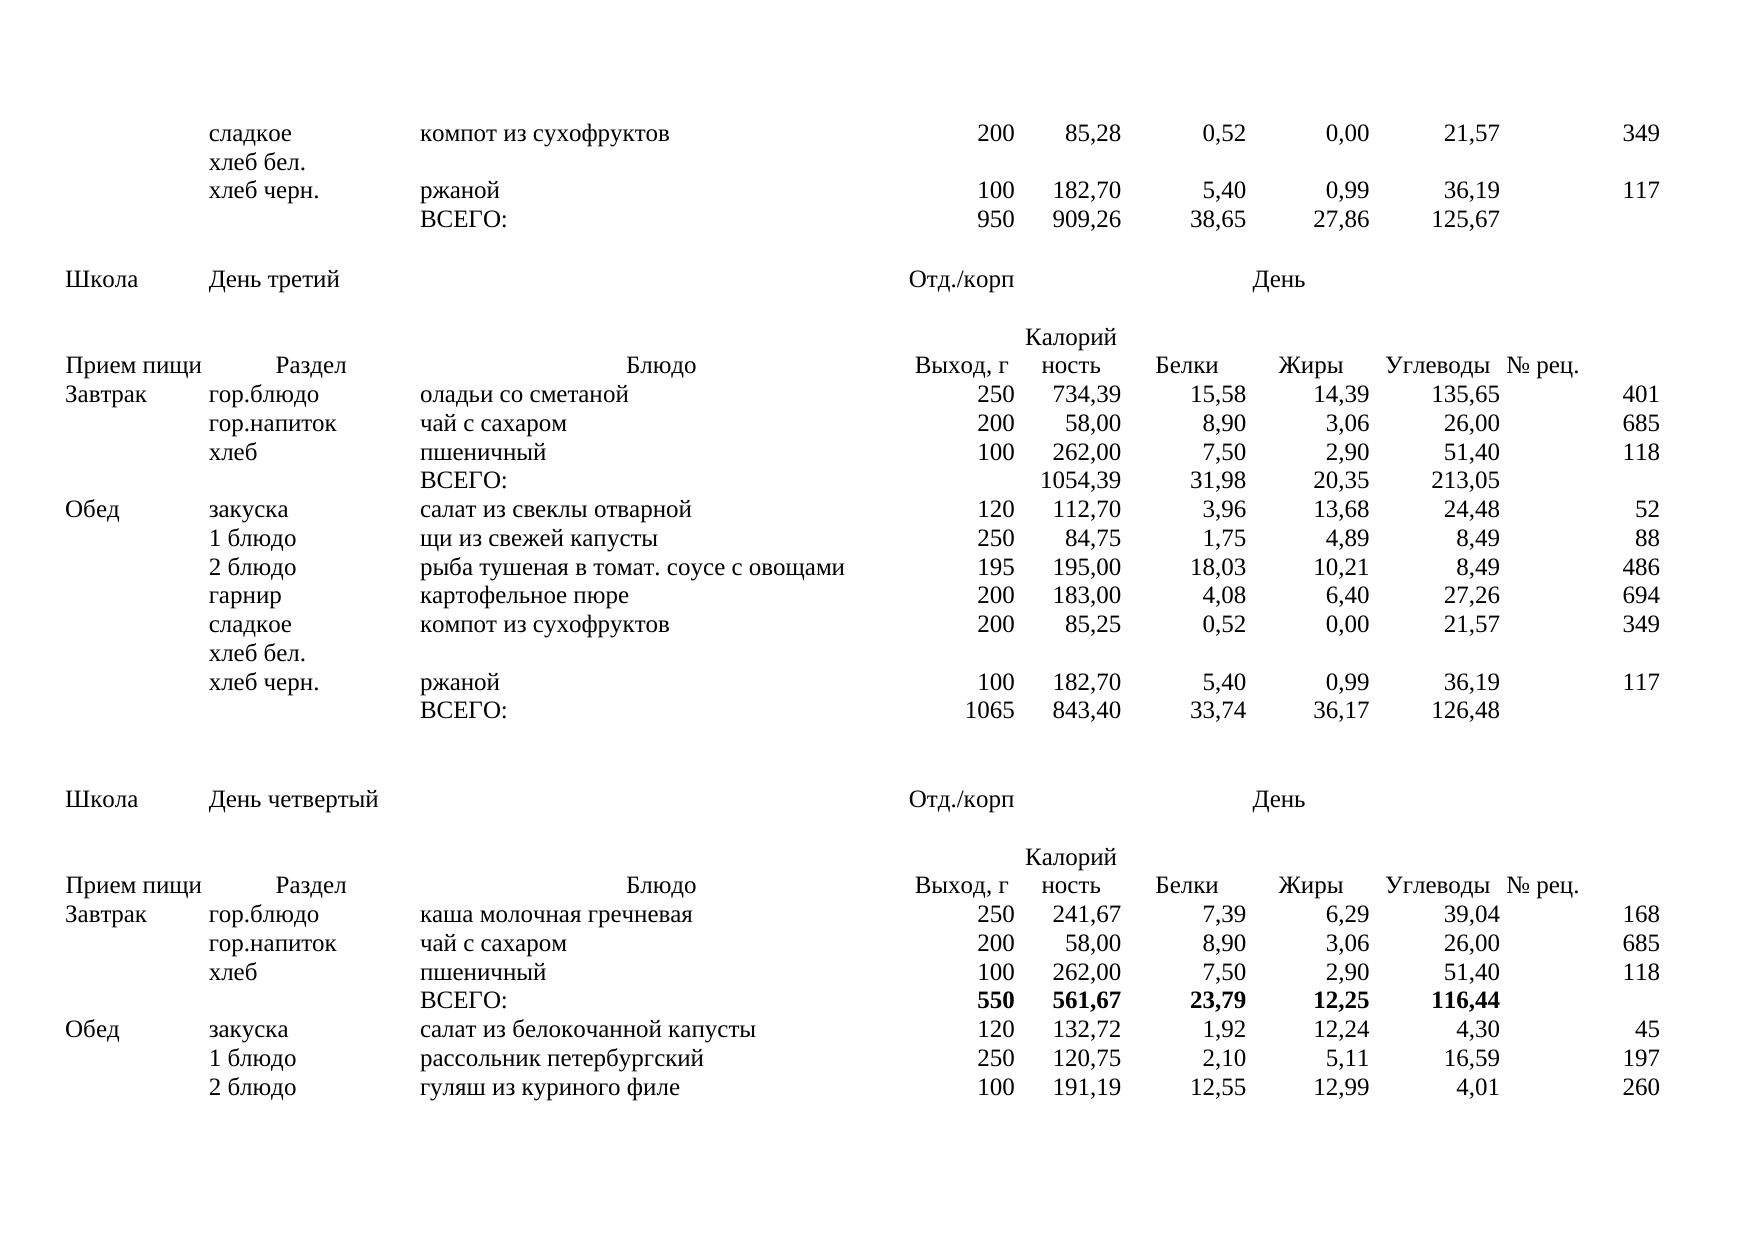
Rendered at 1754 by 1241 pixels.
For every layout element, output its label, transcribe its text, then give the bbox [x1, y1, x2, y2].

table_cell [906, 753, 1018, 784]
table_cell гор.блюдо [205, 379, 417, 408]
table_cell 909,26 [1018, 204, 1124, 233]
table_cell [1124, 147, 1249, 176]
table_cell 6,40 [1249, 581, 1372, 609]
table_cell 23,79 [1124, 986, 1249, 1014]
table_cell 8,49 [1373, 523, 1503, 552]
table_cell картофельное пюре [417, 581, 906, 609]
table_cell [1373, 264, 1503, 293]
table_cell 16,59 [1373, 1043, 1503, 1072]
table_cell салат из белокочанной капусты [417, 1014, 906, 1043]
table_cell [417, 638, 906, 667]
table_cell [62, 408, 205, 437]
table_cell 200 [906, 609, 1018, 638]
table_cell 685 [1503, 408, 1663, 437]
table_cell [1373, 784, 1503, 813]
table_cell 125,67 [1373, 204, 1503, 233]
table_cell 36,19 [1373, 176, 1503, 204]
table_cell [1373, 753, 1503, 784]
table_cell [1503, 753, 1663, 784]
table_cell 100 [906, 667, 1018, 696]
table_cell Углеводы [1373, 322, 1503, 379]
table_cell [1503, 696, 1663, 724]
table_cell [1503, 233, 1663, 264]
table_cell 250 [906, 1043, 1018, 1072]
table_cell День третий [205, 264, 906, 293]
table_cell 39,04 [1373, 899, 1503, 928]
table_cell 85,28 [1018, 118, 1124, 147]
table_cell 3,06 [1249, 408, 1372, 437]
table_cell 24,48 [1373, 494, 1503, 523]
table_cell [1124, 264, 1249, 293]
table_cell 2,10 [1124, 1043, 1249, 1072]
table_cell № рец. [1503, 842, 1663, 899]
table_cell сладкое [205, 118, 417, 147]
table_cell Жиры [1249, 322, 1372, 379]
table_cell [417, 233, 906, 264]
table_cell гуляш из куриного филе [417, 1072, 906, 1101]
table_cell 26,00 [1373, 408, 1503, 437]
table_cell 168 [1503, 899, 1663, 928]
table_cell [1124, 753, 1249, 784]
table_cell [62, 118, 205, 147]
table_cell 3,06 [1249, 928, 1372, 957]
table_cell Белки [1124, 842, 1249, 899]
table_cell щи из свежей капусты [417, 523, 906, 552]
table_cell 262,00 [1018, 957, 1124, 986]
table_cell 4,01 [1373, 1072, 1503, 1101]
table_cell 0,99 [1249, 667, 1372, 696]
table_cell Выход, г [906, 322, 1018, 379]
table_cell [417, 724, 906, 753]
table_cell [62, 1072, 205, 1101]
table_cell 183,00 [1018, 581, 1124, 609]
table_cell 38,65 [1124, 204, 1249, 233]
table_cell 118 [1503, 957, 1663, 986]
table_cell 132,72 [1018, 1014, 1124, 1043]
table_cell 195,00 [1018, 552, 1124, 581]
table_cell 100 [906, 176, 1018, 204]
table_cell [62, 293, 205, 322]
table_cell [1124, 233, 1249, 264]
table_cell Обед [62, 494, 205, 523]
table_cell 5,11 [1249, 1043, 1372, 1072]
table_cell чай с сахаром [417, 408, 906, 437]
table_cell Выход, г [906, 842, 1018, 899]
table_cell [62, 523, 205, 552]
table_cell [62, 581, 205, 609]
table_cell 1054,39 [1018, 466, 1124, 494]
table_cell 126,48 [1373, 696, 1503, 724]
table_cell [906, 147, 1018, 176]
table_cell 213,05 [1373, 466, 1503, 494]
table_cell 6,29 [1249, 899, 1372, 928]
table_cell [1124, 638, 1249, 667]
table_cell 15,58 [1124, 379, 1249, 408]
table_cell гарнир [205, 581, 417, 609]
table_cell пшеничный [417, 437, 906, 466]
table_cell [205, 204, 417, 233]
table_cell 0,52 [1124, 118, 1249, 147]
table_cell 250 [906, 523, 1018, 552]
table_cell Жиры [1249, 842, 1372, 899]
table_cell 20,35 [1249, 466, 1372, 494]
table_cell [1503, 264, 1663, 293]
table_cell [62, 696, 205, 724]
table_cell [1124, 784, 1249, 813]
table_cell ВСЕГО: [417, 204, 906, 233]
table_cell [906, 638, 1018, 667]
table_cell 5,40 [1124, 667, 1249, 696]
table_cell хлеб бел. [205, 147, 417, 176]
table_cell [62, 753, 205, 784]
table_cell 58,00 [1018, 408, 1124, 437]
table_cell [1018, 233, 1124, 264]
table_cell 7,39 [1124, 899, 1249, 928]
table_cell [62, 724, 205, 753]
table_cell ВСЕГО: [417, 466, 906, 494]
table_cell 1,92 [1124, 1014, 1249, 1043]
table_cell 250 [906, 899, 1018, 928]
table_cell Отд./корп [906, 784, 1018, 813]
table_cell 0,52 [1124, 609, 1249, 638]
table_cell [1124, 293, 1249, 322]
table_cell День четвертый [205, 784, 906, 813]
table_cell Прием пищи [62, 322, 205, 379]
table_cell [62, 986, 205, 1014]
table_cell 118 [1503, 437, 1663, 466]
table_cell Школа [62, 264, 205, 293]
table_cell ВСЕГО: [417, 696, 906, 724]
table_cell 12,99 [1249, 1072, 1372, 1101]
table_cell Калорийность [1018, 322, 1124, 379]
table_cell 2,90 [1249, 957, 1372, 986]
table_cell [417, 147, 906, 176]
table_cell [1373, 724, 1503, 753]
table_cell [205, 696, 417, 724]
table_cell гор.напиток [205, 408, 417, 437]
table_cell 13,68 [1249, 494, 1372, 523]
table_cell 52 [1503, 494, 1663, 523]
table_cell 200 [906, 928, 1018, 957]
table_cell 685 [1503, 928, 1663, 957]
table_cell [1503, 986, 1663, 1014]
table_cell [906, 293, 1018, 322]
table_cell [1249, 724, 1372, 753]
table_cell 349 [1503, 609, 1663, 638]
table_cell 250 [906, 379, 1018, 408]
table_cell 36,17 [1249, 696, 1372, 724]
table_cell 349 [1503, 118, 1663, 147]
table_cell 100 [906, 437, 1018, 466]
table_cell 100 [906, 957, 1018, 986]
table_cell [62, 204, 205, 233]
table_cell [205, 753, 417, 784]
table_cell [62, 638, 205, 667]
table_cell 843,40 [1018, 696, 1124, 724]
table_cell 241,67 [1018, 899, 1124, 928]
table_cell [1249, 233, 1372, 264]
table_cell [1124, 813, 1249, 842]
table_cell [1018, 784, 1124, 813]
table_cell 7,50 [1124, 437, 1249, 466]
table_cell гор.блюдо [205, 899, 417, 928]
table_cell [906, 724, 1018, 753]
table_cell [1503, 147, 1663, 176]
table_cell 120 [906, 1014, 1018, 1043]
table_cell [1018, 293, 1124, 322]
table_cell [62, 147, 205, 176]
table_cell [906, 233, 1018, 264]
table_cell рассольник петербургский [417, 1043, 906, 1072]
table_cell 27,26 [1373, 581, 1503, 609]
table_cell [205, 233, 417, 264]
table_cell 182,70 [1018, 176, 1124, 204]
table_cell [1249, 147, 1372, 176]
table_cell 486 [1503, 552, 1663, 581]
table_cell 26,00 [1373, 928, 1503, 957]
table_cell [205, 466, 417, 494]
table_cell Блюдо [417, 322, 906, 379]
table_cell хлеб бел. [205, 638, 417, 667]
table_cell [62, 928, 205, 957]
table_cell Блюдо [417, 842, 906, 899]
table_cell хлеб черн. [205, 176, 417, 204]
table_cell 117 [1503, 667, 1663, 696]
table_cell [205, 813, 417, 842]
table_cell 950 [906, 204, 1018, 233]
table_cell 8,49 [1373, 552, 1503, 581]
table_cell [62, 437, 205, 466]
table_cell 550 [906, 986, 1018, 1014]
table_cell пшеничный [417, 957, 906, 986]
table_cell [1249, 753, 1372, 784]
table_cell [906, 813, 1018, 842]
table_cell 2 блюдо [205, 1072, 417, 1101]
table_cell 58,00 [1018, 928, 1124, 957]
table_cell [62, 609, 205, 638]
table_cell 734,39 [1018, 379, 1124, 408]
table_cell каша молочная гречневая [417, 899, 906, 928]
table_cell [417, 753, 906, 784]
table_cell ВСЕГО: [417, 986, 906, 1014]
table_cell оладьи со сметаной [417, 379, 906, 408]
table_cell 561,67 [1018, 986, 1124, 1014]
table_cell 200 [906, 118, 1018, 147]
table_cell 21,57 [1373, 609, 1503, 638]
table_cell 7,50 [1124, 957, 1249, 986]
table_cell компот из сухофруктов [417, 118, 906, 147]
table_cell [1018, 264, 1124, 293]
table_cell 120 [906, 494, 1018, 523]
table_cell 4,08 [1124, 581, 1249, 609]
table_cell 401 [1503, 379, 1663, 408]
table_cell компот из сухофруктов [417, 609, 906, 638]
table_cell 182,70 [1018, 667, 1124, 696]
table_cell 36,19 [1373, 667, 1503, 696]
table_cell рыба тушеная в томат. соусе с овощами [417, 552, 906, 581]
table_cell 135,65 [1373, 379, 1503, 408]
table_cell [62, 466, 205, 494]
table_cell Завтрак [62, 379, 205, 408]
table_cell [417, 813, 906, 842]
table_cell 51,40 [1373, 437, 1503, 466]
table_cell 191,19 [1018, 1072, 1124, 1101]
table_cell [1503, 638, 1663, 667]
table_cell 84,75 [1018, 523, 1124, 552]
table_cell [62, 667, 205, 696]
table_cell 120,75 [1018, 1043, 1124, 1072]
table_cell 116,44 [1373, 986, 1503, 1014]
table_cell [1249, 293, 1372, 322]
table_cell 1065 [906, 696, 1018, 724]
table_cell [1018, 638, 1124, 667]
table_cell Школа [62, 784, 205, 813]
table_cell 31,98 [1124, 466, 1249, 494]
table_cell [1373, 147, 1503, 176]
table_cell 33,74 [1124, 696, 1249, 724]
table_cell 8,90 [1124, 928, 1249, 957]
table_cell 4,89 [1249, 523, 1372, 552]
table_cell [1373, 233, 1503, 264]
table_cell [1124, 724, 1249, 753]
table_cell Отд./корп [906, 264, 1018, 293]
table_cell [1373, 813, 1503, 842]
table_cell 0,99 [1249, 176, 1372, 204]
table_cell Прием пищи [62, 842, 205, 899]
table_cell 12,25 [1249, 986, 1372, 1014]
table_cell 10,21 [1249, 552, 1372, 581]
table_cell 1,75 [1124, 523, 1249, 552]
table_cell [1503, 724, 1663, 753]
table_cell [1373, 638, 1503, 667]
table_cell ржаной [417, 176, 906, 204]
table_cell 1 блюдо [205, 1043, 417, 1072]
table_cell [1503, 813, 1663, 842]
table_cell [205, 724, 417, 753]
table_cell 45 [1503, 1014, 1663, 1043]
table_cell [417, 293, 906, 322]
table_cell День [1249, 784, 1372, 813]
table_cell День [1249, 264, 1372, 293]
table_cell 200 [906, 408, 1018, 437]
table_cell [1503, 784, 1663, 813]
table_cell [1018, 147, 1124, 176]
table_cell салат из свеклы отварной [417, 494, 906, 523]
table_cell закуска [205, 494, 417, 523]
table_cell Завтрак [62, 899, 205, 928]
table_cell 3,96 [1124, 494, 1249, 523]
table_cell [1018, 753, 1124, 784]
table_cell 195 [906, 552, 1018, 581]
table_cell 12,55 [1124, 1072, 1249, 1101]
table_cell 117 [1503, 176, 1663, 204]
table_cell Раздел [205, 842, 417, 899]
table_cell 1 блюдо [205, 523, 417, 552]
table_cell [62, 813, 205, 842]
table_cell [62, 957, 205, 986]
table_cell 21,57 [1373, 118, 1503, 147]
table_cell 12,24 [1249, 1014, 1372, 1043]
table_cell чай с сахаром [417, 928, 906, 957]
table_cell Раздел [205, 322, 417, 379]
table_cell 5,40 [1124, 176, 1249, 204]
table_cell 200 [906, 581, 1018, 609]
table_cell [1249, 813, 1372, 842]
table_cell [62, 1043, 205, 1072]
table_cell [205, 293, 417, 322]
table_cell 88 [1503, 523, 1663, 552]
table_cell 14,39 [1249, 379, 1372, 408]
table_cell 260 [1503, 1072, 1663, 1101]
table_cell [1373, 293, 1503, 322]
table_cell Углеводы [1373, 842, 1503, 899]
table_cell [1249, 638, 1372, 667]
table_cell 8,90 [1124, 408, 1249, 437]
table_cell 2 блюдо [205, 552, 417, 581]
table_cell [1503, 293, 1663, 322]
table_cell 4,30 [1373, 1014, 1503, 1043]
table_cell 0,00 [1249, 609, 1372, 638]
table_cell ржаной [417, 667, 906, 696]
table_cell гор.напиток [205, 928, 417, 957]
table_cell Калорийность [1018, 842, 1124, 899]
table_cell закуска [205, 1014, 417, 1043]
table_cell [1018, 724, 1124, 753]
table_cell 694 [1503, 581, 1663, 609]
table_cell сладкое [205, 609, 417, 638]
table_cell 100 [906, 1072, 1018, 1101]
table_cell Белки [1124, 322, 1249, 379]
table_cell 27,86 [1249, 204, 1372, 233]
table_cell № рец. [1503, 322, 1663, 379]
table_cell 262,00 [1018, 437, 1124, 466]
table_cell 18,03 [1124, 552, 1249, 581]
table_cell 51,40 [1373, 957, 1503, 986]
table_cell 85,25 [1018, 609, 1124, 638]
table_cell 2,90 [1249, 437, 1372, 466]
table_cell 197 [1503, 1043, 1663, 1072]
table_cell 0,00 [1249, 118, 1372, 147]
table_cell хлеб черн. [205, 667, 417, 696]
table_cell [62, 176, 205, 204]
table_cell [205, 986, 417, 1014]
table_cell [1503, 204, 1663, 233]
table_cell хлеб [205, 957, 417, 986]
table_cell [62, 233, 205, 264]
table_cell 112,70 [1018, 494, 1124, 523]
table_cell [906, 466, 1018, 494]
table_cell [62, 552, 205, 581]
table_cell хлеб [205, 437, 417, 466]
table_cell [1503, 466, 1663, 494]
table_cell [1018, 813, 1124, 842]
table_cell Обед [62, 1014, 205, 1043]
